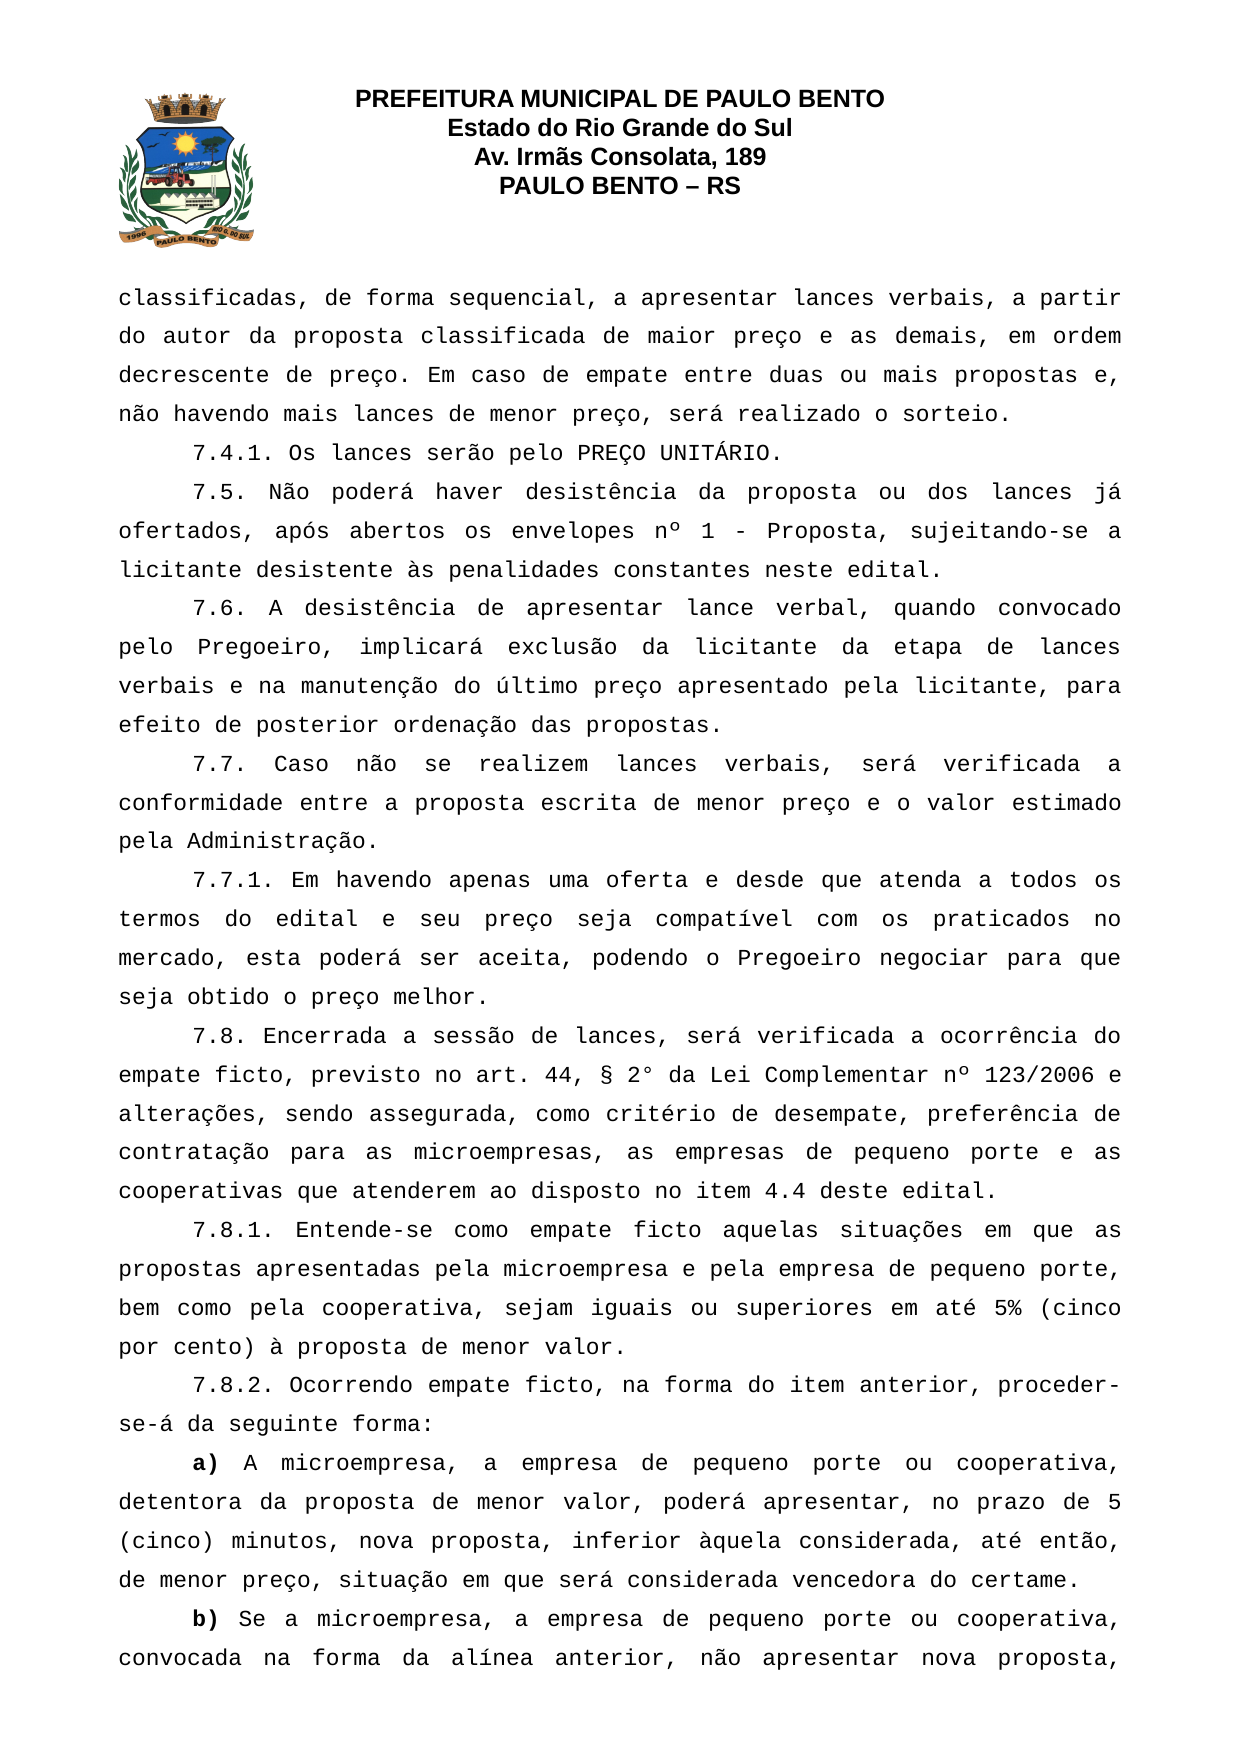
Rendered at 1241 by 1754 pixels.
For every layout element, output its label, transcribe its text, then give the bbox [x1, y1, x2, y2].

text 7.8.1. Entende-se como empate ficto aquelas situações em que as propostas apresentadas pela microempresa e pela empresa de pequeno porte, bem como pela cooperativa, sejam iguais ou superiores em até 5% (cinco por cento) à proposta de menor valor. [118, 1218, 1122, 1361]
text b) Se a microempresa, a empresa de pequeno porte ou cooperativa, convocada na forma da alínea anterior, não apresentar nova proposta, [118, 1607, 1122, 1672]
text classificadas, de forma sequencial, a apresentar lances verbais, a partir do autor da proposta classificada de maior preço e as demais, em ordem decrescente de preço. Em caso de empate entre duas ou mais propostas e, não havendo mais lances de menor preço, será realizado o sorteio. [118, 286, 1122, 428]
text 7.4.1. Os lances serão pelo PREÇO UNITÁRIO. [118, 441, 1122, 467]
text 7.7.1. Em havendo apenas uma oferta e desde que atenda a todos os termos do edital e seu preço seja compatível com os praticados no mercado, esta poderá ser aceita, podendo o Pregoeiro negociar para que seja obtido o preço melhor. [118, 869, 1122, 1011]
text 7.6. A desistência de apresentar lance verbal, quando convocado pelo Pregoeiro, implicará exclusão da licitante da etapa de lances verbais e na manutenção do último preço apresentado pela licitante, para efeito de posterior ordenação das propostas. [118, 597, 1122, 739]
text a) A microempresa, a empresa de pequeno porte ou cooperativa, detentora da proposta de menor valor, poderá apresentar, no prazo de 5 (cinco) minutos, nova proposta, inferior àquela considerada, até então, de menor preço, situação em que será considerada vencedora do certame. [118, 1452, 1122, 1594]
text 7.5. Não poderá haver desistência da proposta ou dos lances já ofertados, após abertos os envelopes nº 1 - Proposta, sujeitando-se a licitante desistente às penalidades constantes neste edital. [118, 480, 1122, 584]
text 7.7. Caso não se realizem lances verbais, será verificada a conformidade entre a proposta escrita de menor preço e o valor estimado pela Administração. [118, 752, 1122, 856]
text 7.8. Encerrada a sessão de lances, será verificada a ocorrência do empate ficto, previsto no art. 44, § 2° da Lei Complementar nº 123/2006 e alterações, sendo assegurada, como critério de desempate, preferência de contratação para as microempresas, as empresas de pequeno porte e as cooperativas que atenderem ao disposto no item 4.4 deste edital. [118, 1024, 1122, 1206]
text 7.8.2. Ocorrendo empate ficto, na forma do item anterior, proceder-se-á da seguinte forma: [118, 1374, 1122, 1439]
